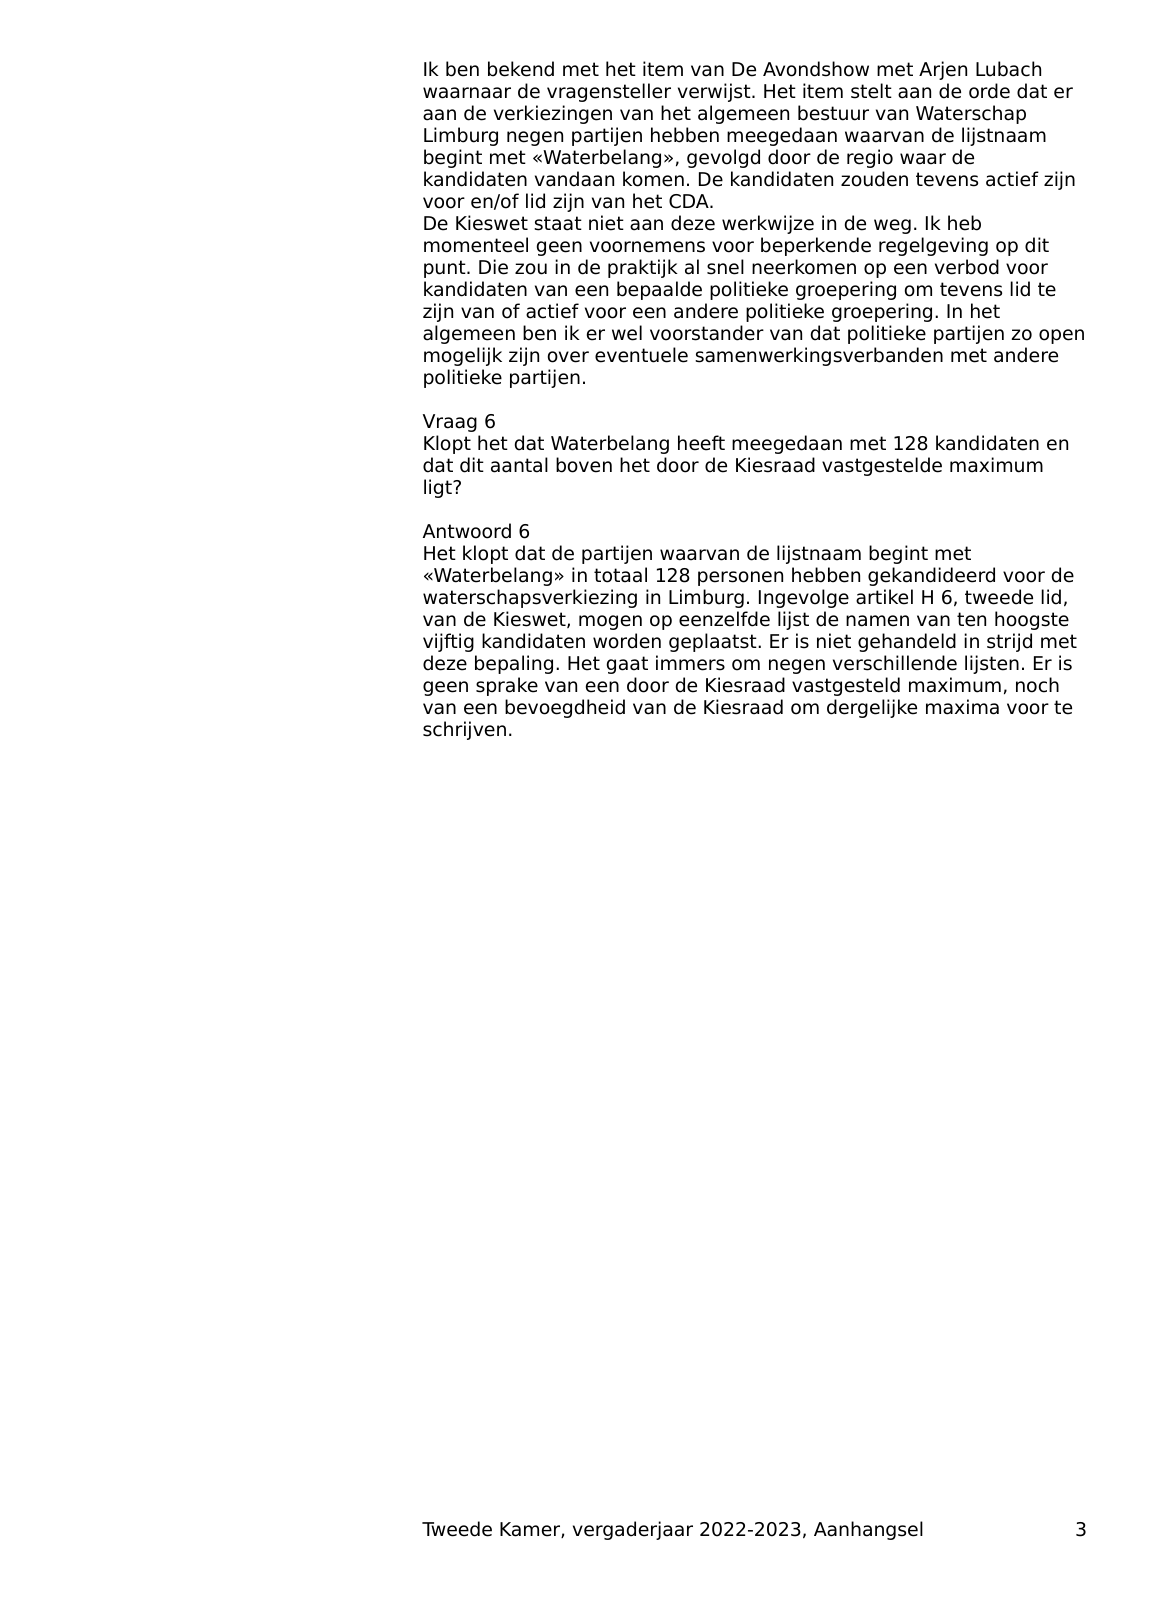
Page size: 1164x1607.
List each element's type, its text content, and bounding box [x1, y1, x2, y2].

text Vraag 6 [422, 411, 1087, 433]
text Ik ben bekend met het item van De Avondshow met Arjen Lubach waarnaar de vragensteller verwijst. Het item stelt aan de orde dat er aan de verkiezingen van het algemeen bestuur van Waterschap Limburg negen partijen hebben meegedaan waarvan de lijstnaam begint met «Waterbelang», gevolgd door de regio waar de kandidaten vandaan komen. De kandidaten zouden tevens actief zijn voor en/of lid zijn van het CDA. [422, 59, 1087, 213]
text Het klopt dat de partijen waarvan de lijstnaam begint met «Waterbelang» in totaal 128 personen hebben gekandideerd voor de waterschapsverkiezing in Limburg. Ingevolge artikel H 6, tweede lid, van de Kieswet, mogen op eenzelfde lijst de namen van ten hoogste vijftig kandidaten worden geplaatst. Er is niet gehandeld in strijd met deze bepaling. Het gaat immers om negen verschillende lijsten. Er is geen sprake van een door de Kiesraad vastgesteld maximum, noch van een bevoegdheid van de Kiesraad om dergelijke maxima voor te schrijven. [422, 543, 1087, 741]
text De Kieswet staat niet aan deze werkwijze in de weg. Ik heb momenteel geen voornemens voor beperkende regelgeving op dit punt. Die zou in de praktijk al snel neerkomen op een verbod voor kandidaten van een bepaalde politieke groepering om tevens lid te zijn van of actief voor een andere politieke groepering. In het algemeen ben ik er wel voorstander van dat politieke partijen zo open mogelijk zijn over eventuele samenwerkingsverbanden met andere politieke partijen. [422, 213, 1087, 389]
text Antwoord 6 [422, 521, 1087, 543]
text Klopt het dat Waterbelang heeft meegedaan met 128 kandidaten en dat dit aantal boven het door de Kiesraad vastgestelde maximum ligt? [422, 433, 1087, 499]
